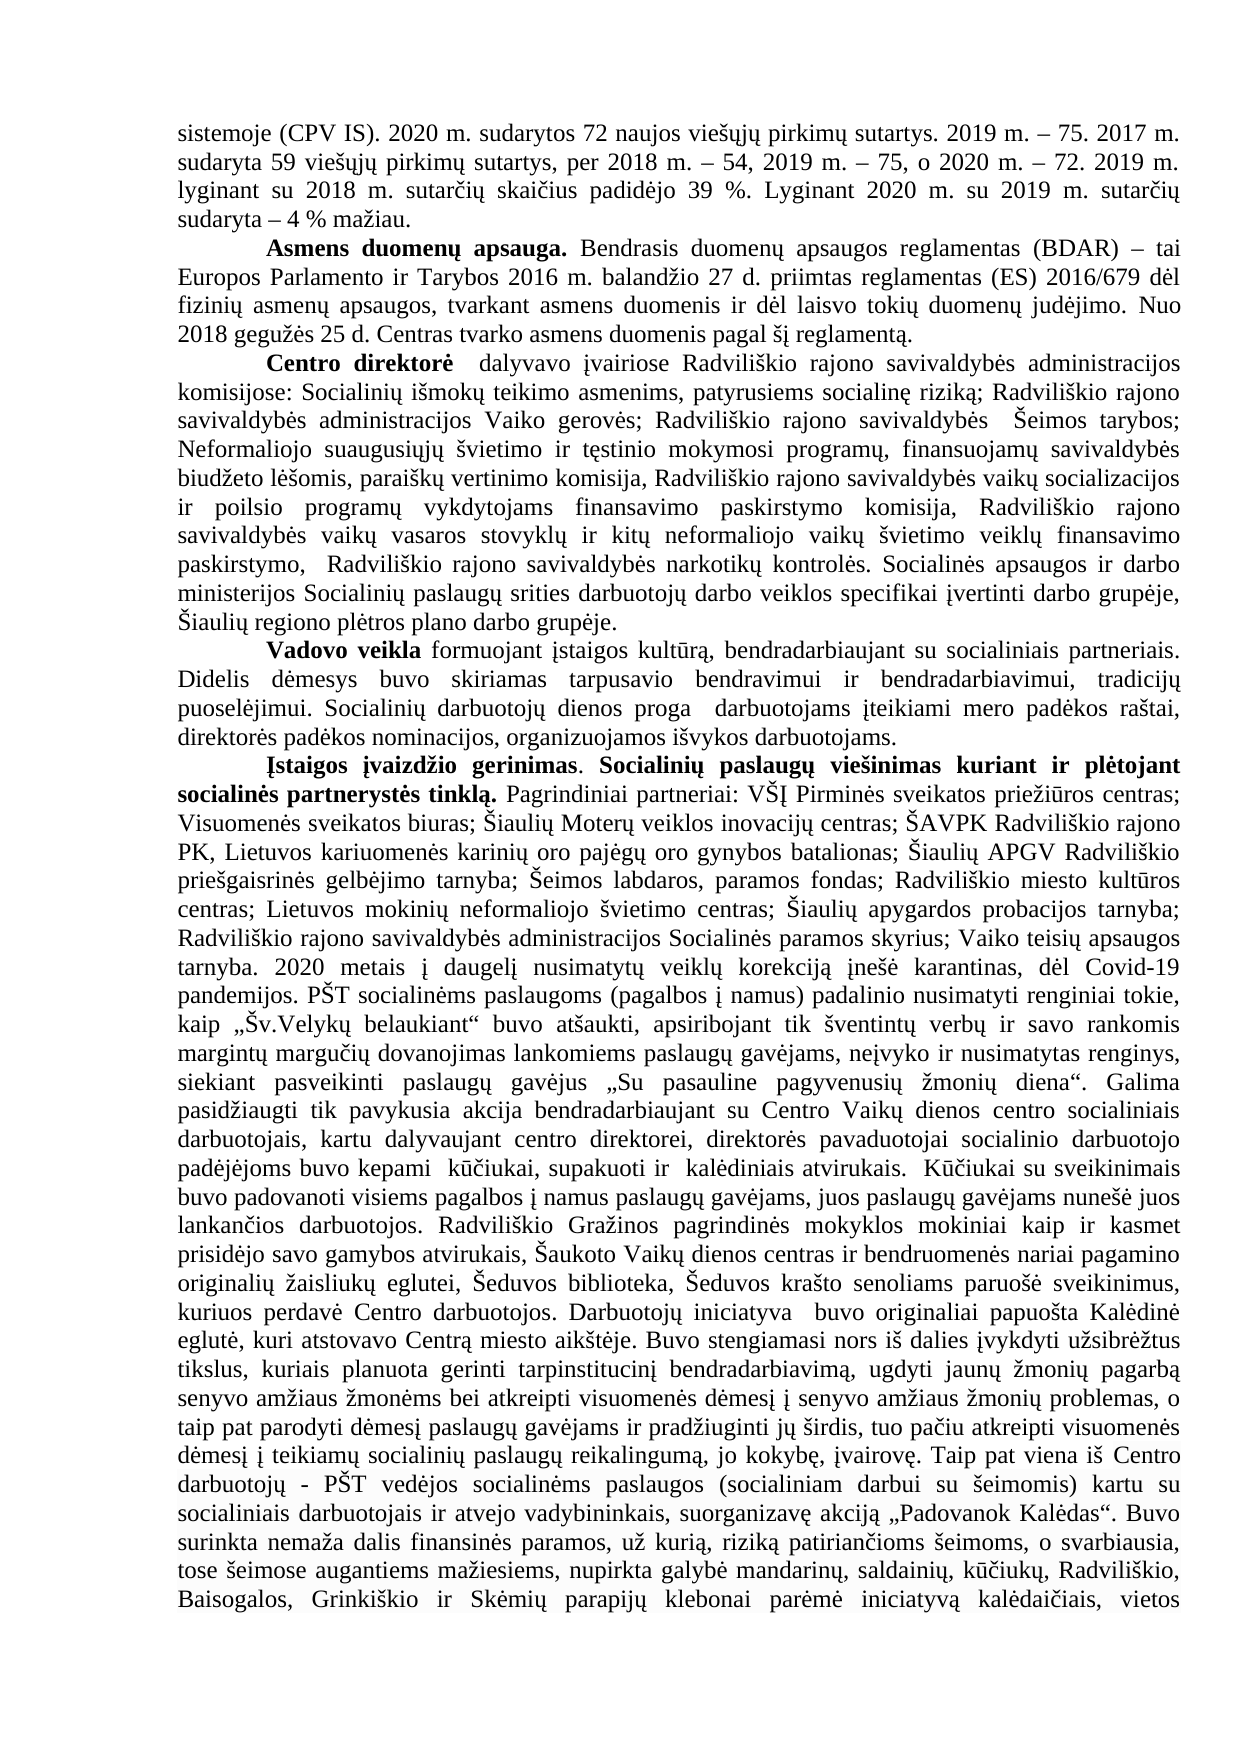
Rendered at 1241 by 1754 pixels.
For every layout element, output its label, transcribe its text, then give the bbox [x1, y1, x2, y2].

text Centro direktorė dalyvavo įvairiose Radviliškio rajono savivaldybės administracijos komisijose: Socialinių išmokų teikimo asmenims, patyrusiems socialinę riziką; Radviliškio rajono savivaldybės administracijos Vaiko gerovės; Radviliškio rajono savivaldybės Šeimos tarybos; Neformaliojo suaugusiųjų švietimo ir tęstinio mokymosi programų, finansuojamų savivaldybės biudžeto lėšomis, paraiškų vertinimo komisija, Radviliškio rajono savivaldybės vaikų socializacijos ir poilsio programų vykdytojams finansavimo paskirstymo komisija, Radviliškio rajono savivaldybės vaikų vasaros stovyklų ir kitų neformaliojo vaikų švietimo veiklų finansavimo paskirstymo, Radviliškio rajono savivaldybės narkotikų kontrolės. Socialinės apsaugos ir darbo ministerijos Socialinių paslaugų srities darbuotojų darbo veiklos specifikai įvertinti darbo grupėje, Šiaulių regiono plėtros plano darbo grupėje. [177, 348, 1181, 636]
text Vadovo veikla formuojant įstaigos kultūrą, bendradarbiaujant su socialiniais partneriais. Didelis dėmesys buvo skiriamas tarpusavio bendravimui ir bendradarbiavimui, tradicijų puoselėjimui. Socialinių darbuotojų dienos proga darbuotojams įteikiami mero padėkos raštai, direktorės padėkos nominacijos, organizuojamos išvykos darbuotojams. [177, 636, 1181, 751]
text sistemoje (CPV IS). 2020 m. sudarytos 72 naujos viešųjų pirkimų sutartys. 2019 m. – 75. 2017 m. sudaryta 59 viešųjų pirkimų sutartys, per 2018 m. – 54, 2019 m. – 75, o 2020 m. – 72. 2019 m. lyginant su 2018 m. sutarčių skaičius padidėjo 39 %. Lyginant 2020 m. su 2019 m. sutarčių sudaryta – 4 % mažiau. [177, 118, 1181, 233]
text Įstaigos įvaizdžio gerinimas. Socialinių paslaugų viešinimas kuriant ir plėtojant socialinės partnerystės tinklą. Pagrindiniai partneriai: VŠĮ Pirminės sveikatos priežiūros centras; Visuomenės sveikatos biuras; Šiaulių Moterų veiklos inovacijų centras; ŠAVPK Radviliškio rajono PK, Lietuvos kariuomenės karinių oro pajėgų oro gynybos batalionas; Šiaulių APGV Radviliškio priešgaisrinės gelbėjimo tarnyba; Šeimos labdaros, paramos fondas; Radviliškio miesto kultūros centras; Lietuvos mokinių neformaliojo švietimo centras; Šiaulių apygardos probacijos tarnyba; Radviliškio rajono savivaldybės administracijos Socialinės paramos skyrius; Vaiko teisių apsaugos tarnyba. 2020 metais į daugelį nusimatytų veiklų korekciją įnešė karantinas, dėl Covid-19 pandemijos. PŠT socialinėms paslaugoms (pagalbos į namus) padalinio nusimatyti renginiai tokie, kaip „Šv.Velykų belaukiant“ buvo atšaukti, apsiribojant tik šventintų verbų ir savo rankomis margintų margučių dovanojimas lankomiems paslaugų gavėjams, neįvyko ir nusimatytas renginys, siekiant pasveikinti paslaugų gavėjus „Su pasauline pagyvenusių žmonių diena“. Galima pasidžiaugti tik pavykusia akcija bendradarbiaujant su Centro Vaikų dienos centro socialiniais darbuotojais, kartu dalyvaujant centro direktorei, direktorės pavaduotojai socialinio darbuotojo padėjėjoms buvo kepami kūčiukai, supakuoti ir kalėdiniais atvirukais. Kūčiukai su sveikinimais buvo padovanoti visiems pagalbos į namus paslaugų gavėjams, juos paslaugų gavėjams nunešė juos lankančios darbuotojos. Radviliškio Gražinos pagrindinės mokyklos mokiniai kaip ir kasmet prisidėjo savo gamybos atvirukais, Šaukoto Vaikų dienos centras ir bendruomenės nariai pagamino originalių žaisliukų eglutei, Šeduvos biblioteka, Šeduvos krašto senoliams paruošė sveikinimus, kuriuos perdavė Centro darbuotojos. Darbuotojų iniciatyva buvo originaliai papuošta Kalėdinė eglutė, kuri atstovavo Centrą miesto aikštėje. Buvo stengiamasi nors iš dalies įvykdyti užsibrėžtus tikslus, kuriais planuota gerinti tarpinstitucinį bendradarbiavimą, ugdyti jaunų žmonių pagarbą senyvo amžiaus žmonėms bei atkreipti visuomenės dėmesį į senyvo amžiaus žmonių problemas, o taip pat parodyti dėmesį paslaugų gavėjams ir pradžiuginti jų širdis, tuo pačiu atkreipti visuomenės dėmesį į teikiamų socialinių paslaugų reikalingumą, jo kokybę, įvairovę. Taip pat viena iš Centro darbuotojų - PŠT vedėjos socialinėms paslaugos (socialiniam darbui su šeimomis) kartu su socialiniais darbuotojais ir atvejo vadybininkais, suorganizavę akciją „Padovanok Kalėdas“. Buvo surinkta nemaža dalis finansinės paramos, už kurią, riziką patiriančioms šeimoms, o svarbiausia, tose šeimose augantiems mažiesiems, nupirkta galybė mandarinų, saldainių, kūčiukų, Radviliškio, Baisogalos, Grinkiškio ir Skėmių parapijų klebonai parėmė iniciatyvą kalėdaičiais, vietos [177, 751, 1181, 1613]
text Asmens duomenų apsauga. Bendrasis duomenų apsaugos reglamentas (BDAR) – tai Europos Parlamento ir Tarybos 2016 m. balandžio 27 d. priimtas reglamentas (ES) 2016/679 dėl fizinių asmenų apsaugos, tvarkant asmens duomenis ir dėl laisvo tokių duomenų judėjimo. Nuo 2018 gegužės 25 d. Centras tvarko asmens duomenis pagal šį reglamentą. [177, 233, 1181, 348]
